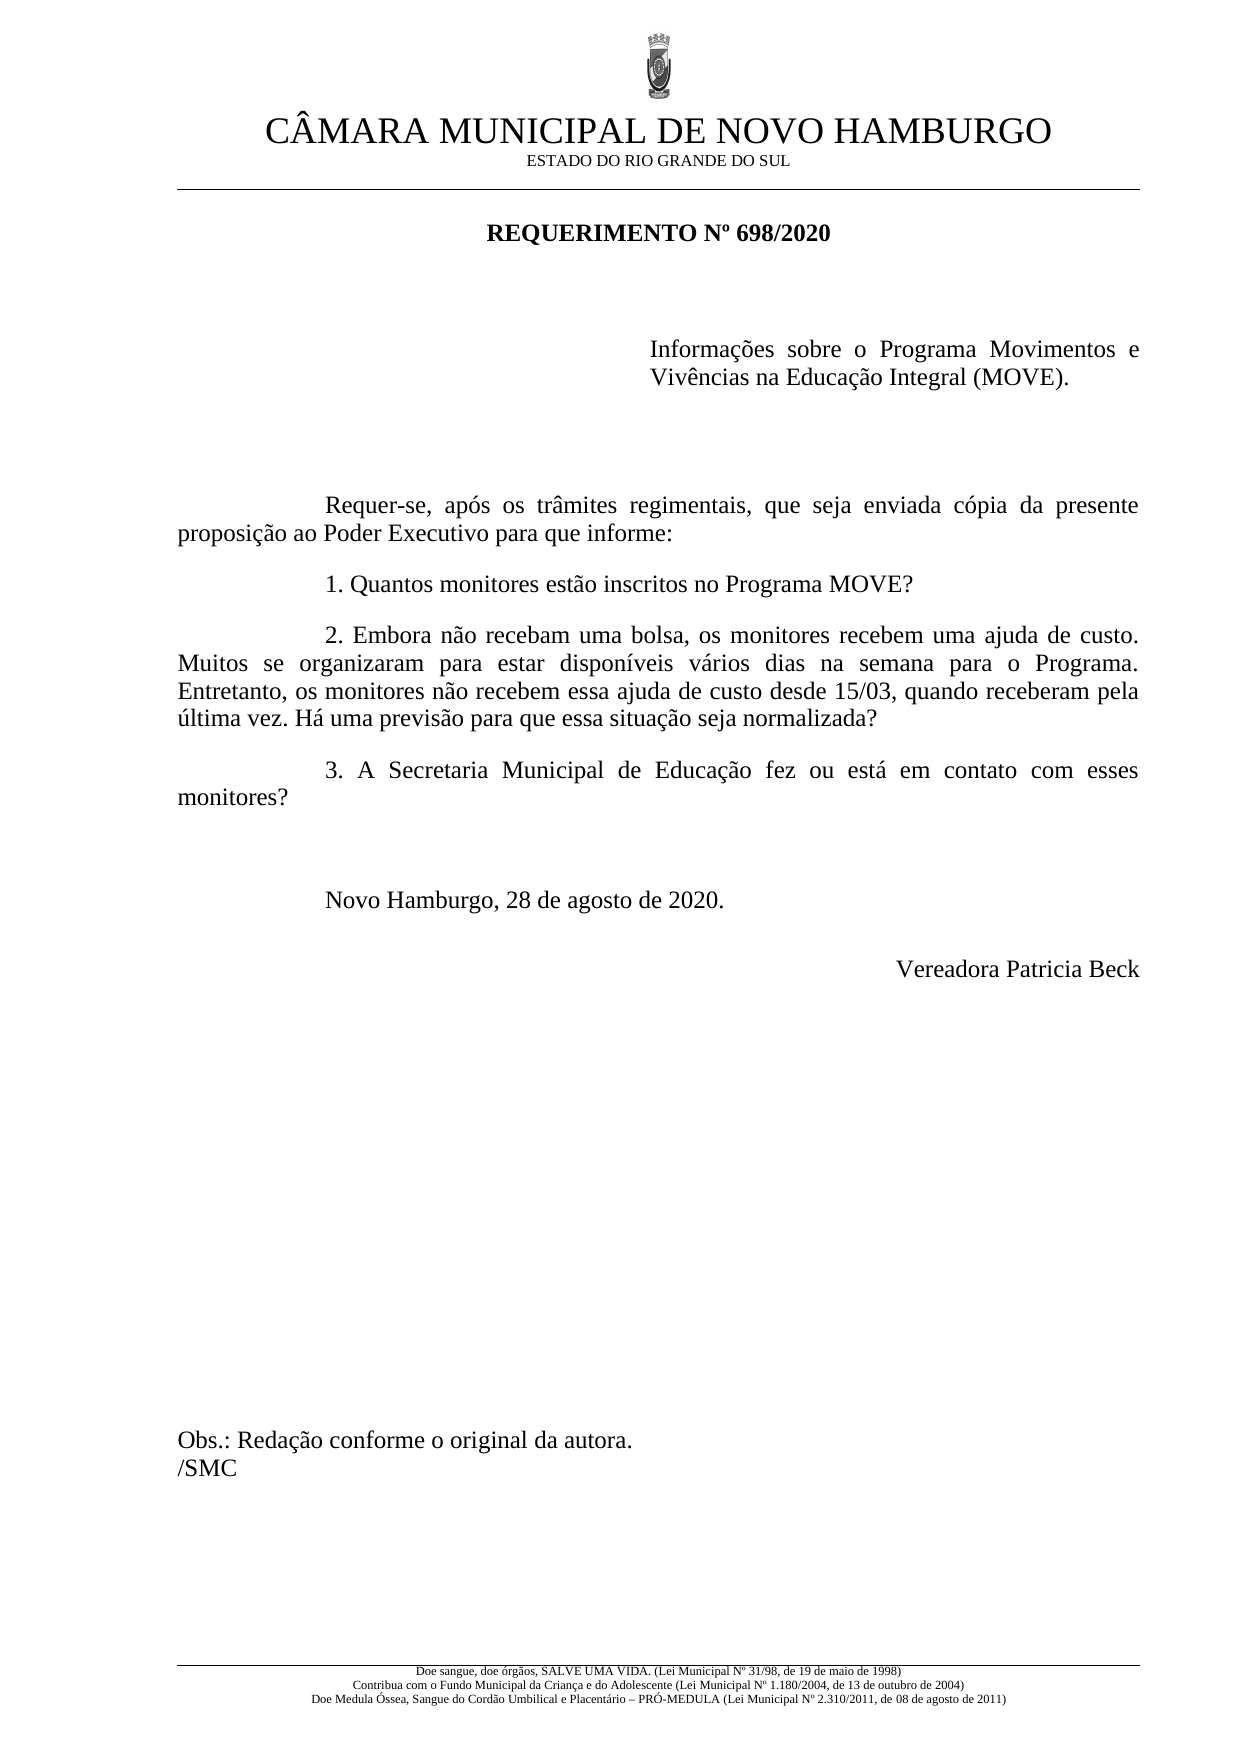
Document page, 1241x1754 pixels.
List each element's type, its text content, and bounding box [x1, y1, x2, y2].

text REQUERIMENTO Nº 698/2020 [177, 219, 1140, 247]
text 1. Quantos monitores estão inscritos no Programa MOVE? [177, 570, 1140, 598]
text Informações sobre o Programa Movimentos e Vivências na Educação Integral (MOVE). [649, 336, 1140, 391]
text Novo Hamburgo, 28 de agosto de 2020. [177, 886, 1140, 914]
text Requer-se, após os trâmites regimentais, que seja enviada cópia da presente proposição ao Poder Executivo para que informe: [177, 491, 1140, 547]
text /SMC [177, 1454, 1140, 1481]
text Vereadora Patricia Beck [177, 955, 1140, 983]
text Obs.: Redação conforme o original da autora. [177, 1426, 1140, 1454]
text 3. A Secretaria Municipal de Educação fez ou está em contato com esses monitores? [177, 756, 1140, 811]
text 2. Embora não recebam uma bolsa, os monitores recebem uma ajuda de custo. Muitos se organizaram para estar disponíveis vários dias na semana para o Programa. Entretanto, os monitores não recebem essa ajuda de custo desde 15/03, quando receberam pela última vez. Há uma previsão para que essa situação seja normalizada? [177, 621, 1140, 732]
